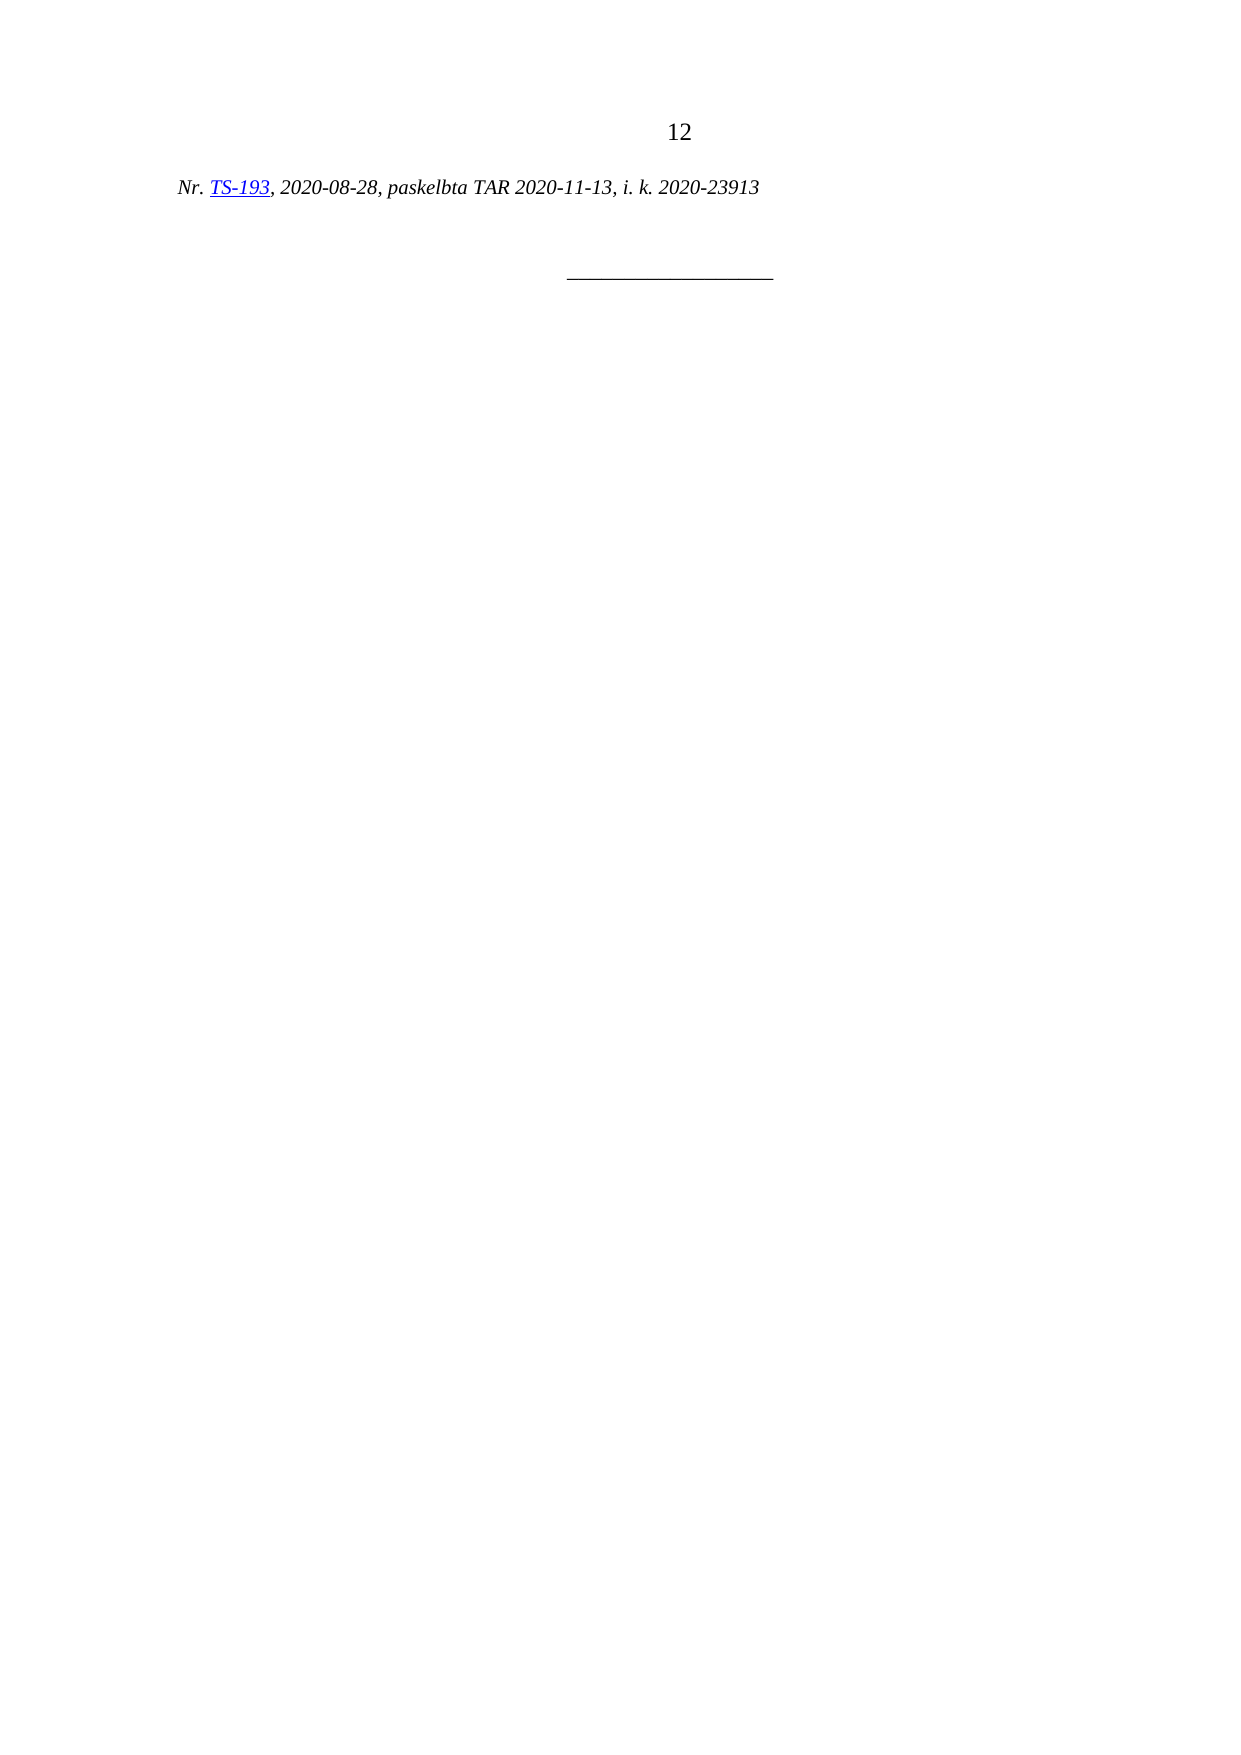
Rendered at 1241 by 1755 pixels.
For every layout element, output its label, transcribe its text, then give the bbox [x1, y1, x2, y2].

text __________________ [437, 256, 1181, 283]
text Nr. TS-193, 2020-08-28, paskelbta TAR 2020-11-13, i. k. 2020-23913 [177, 175, 1181, 199]
